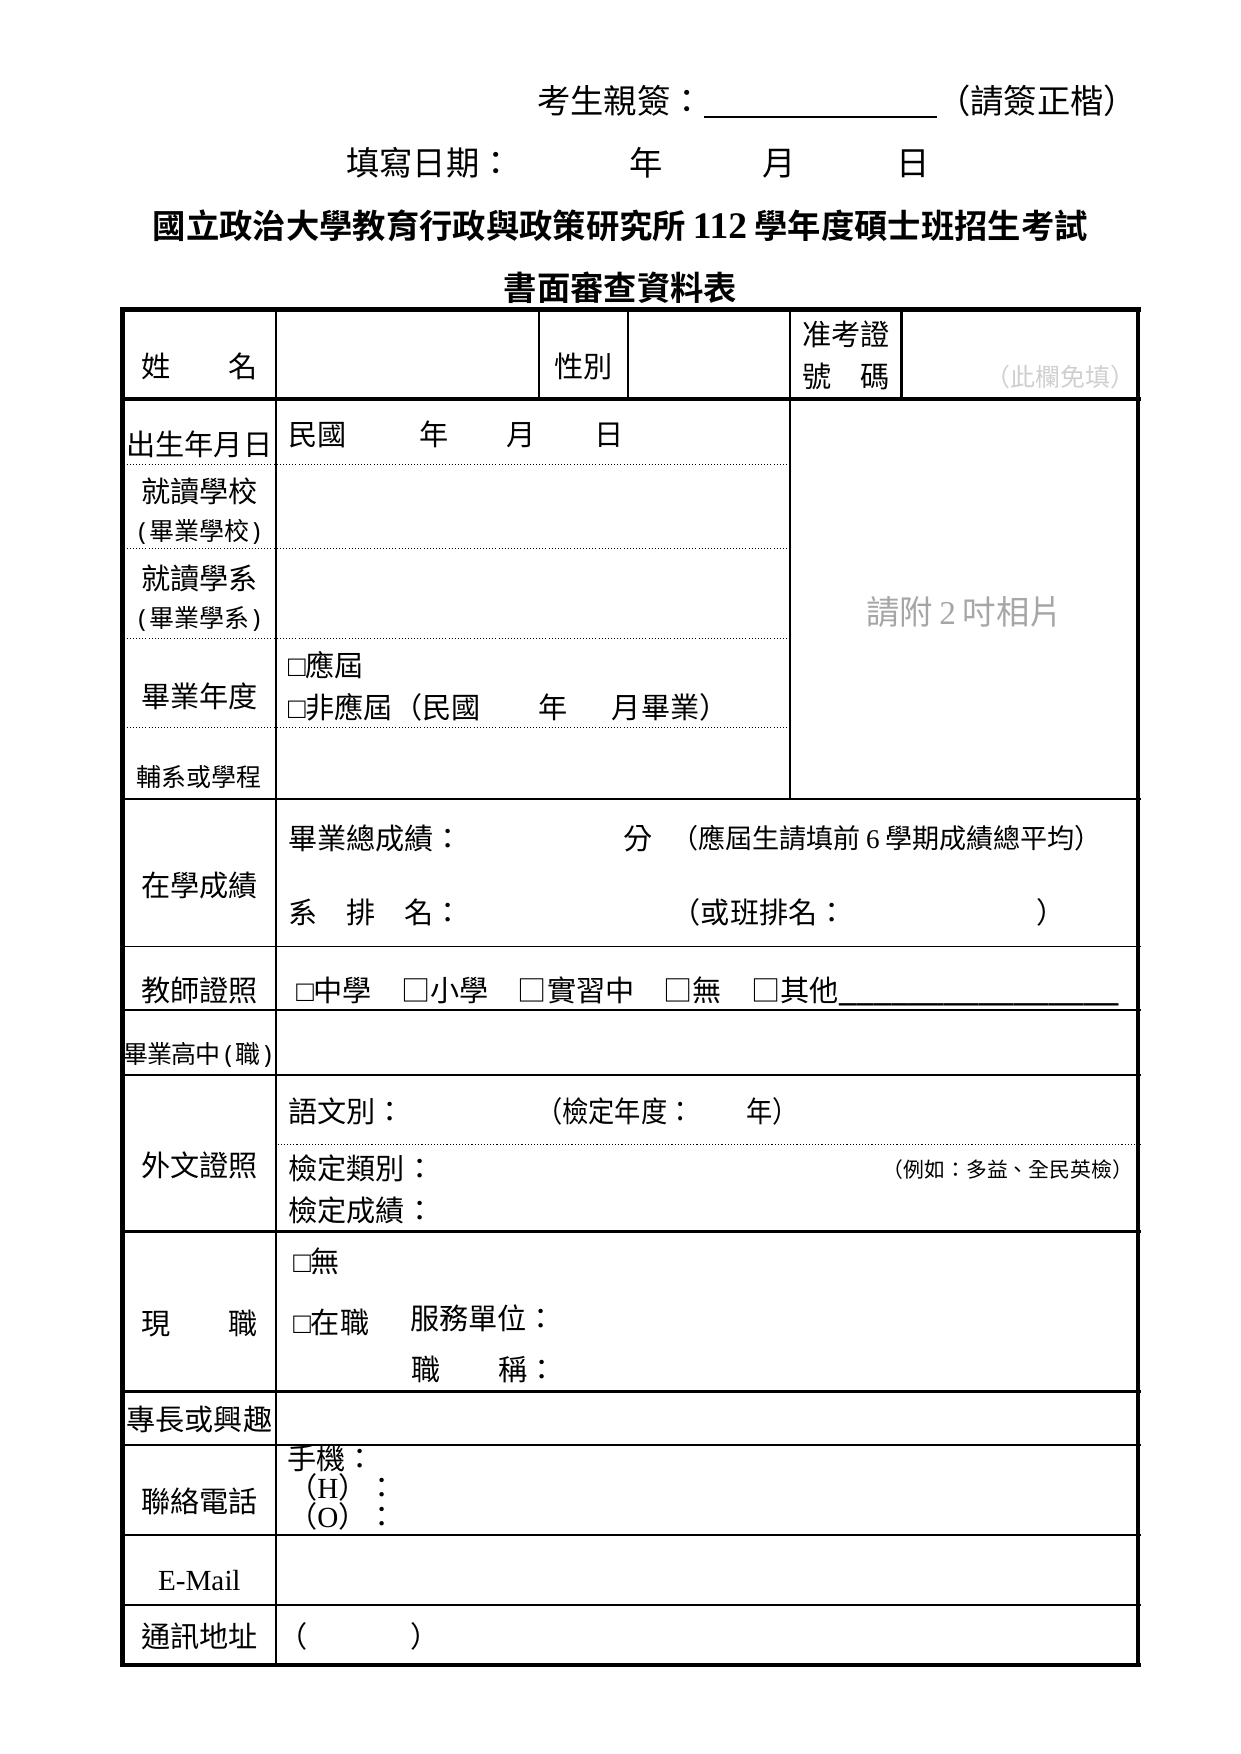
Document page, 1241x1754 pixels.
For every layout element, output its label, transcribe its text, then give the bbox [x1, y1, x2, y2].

table_cell E-Mail [125, 1536, 275, 1604]
text 填寫日期： 年 月 日 [162, 119, 1122, 182]
text 國立政治大學教育行政與政策研究所112學年度碩士班招生考試 [1, 182, 1239, 244]
table_cell （ ） [277, 1606, 1136, 1663]
table_cell □無 [277, 1233, 1136, 1288]
table_cell 外文證照 [125, 1076, 275, 1230]
table_header [277, 312, 538, 396]
table_cell [277, 727, 789, 798]
table_cell 民國 年 月 日 [277, 401, 789, 463]
text 考生親簽： （請簽正楷） [162, 57, 1137, 119]
text 書面審查資料表 [1, 244, 1239, 307]
table_cell 聯絡電話 [125, 1446, 275, 1533]
table_cell □應屆 □非應屆（民國 年 月畢業） [277, 638, 789, 727]
table_cell 畢業高中(職) [125, 1011, 275, 1074]
table_cell 檢定類別： 檢定成績： [277, 1144, 879, 1230]
table_header （此欄免填） [903, 312, 1136, 396]
table_cell 通訊地址 [125, 1606, 275, 1663]
table_cell 就讀學系 (畢業學系) [125, 548, 275, 637]
table_cell □中學 □小學 □實習中 □無 □其他________________ [277, 947, 1136, 1009]
table_cell [277, 464, 789, 548]
table_cell 畢業年度 [125, 638, 275, 727]
table_cell 手機： （H）： （O）： [277, 1446, 1136, 1533]
table_header 姓 名 [125, 312, 275, 396]
table_cell 輔系或學程 [125, 727, 275, 798]
table_cell □在職 [277, 1288, 397, 1390]
table_cell （應屆生請填前6學期成績總平均） [659, 800, 1136, 874]
table_cell 服務單位： [397, 1288, 1136, 1343]
table_cell [277, 548, 789, 637]
table_header 准考證號 碼 [791, 312, 900, 396]
table_cell 現 職 [125, 1233, 275, 1390]
table_cell 系 排 名： [277, 874, 659, 946]
table_cell 出生年月日 [125, 401, 275, 463]
table_cell [277, 1536, 1136, 1604]
table_header [629, 312, 789, 396]
table_cell （例如：多益、全民英檢） [879, 1144, 1136, 1230]
table_cell 專長或興趣 [125, 1393, 275, 1444]
table_cell [277, 1393, 1136, 1444]
table_cell （或班排名： ） [659, 874, 1136, 946]
table_cell [277, 1011, 1136, 1074]
table_cell 就讀學校 (畢業學校) [125, 464, 275, 548]
table_cell 教師證照 [125, 947, 275, 1009]
table_cell 語文別： （檢定年度： 年） [277, 1076, 1136, 1144]
table_cell 請附2吋相片 [791, 401, 1136, 798]
table_header 性別 [540, 312, 627, 396]
table_cell 職 稱： [397, 1343, 1136, 1390]
table_cell 畢業總成績： 分 [277, 800, 659, 874]
table_cell 在學成績 [125, 800, 275, 946]
